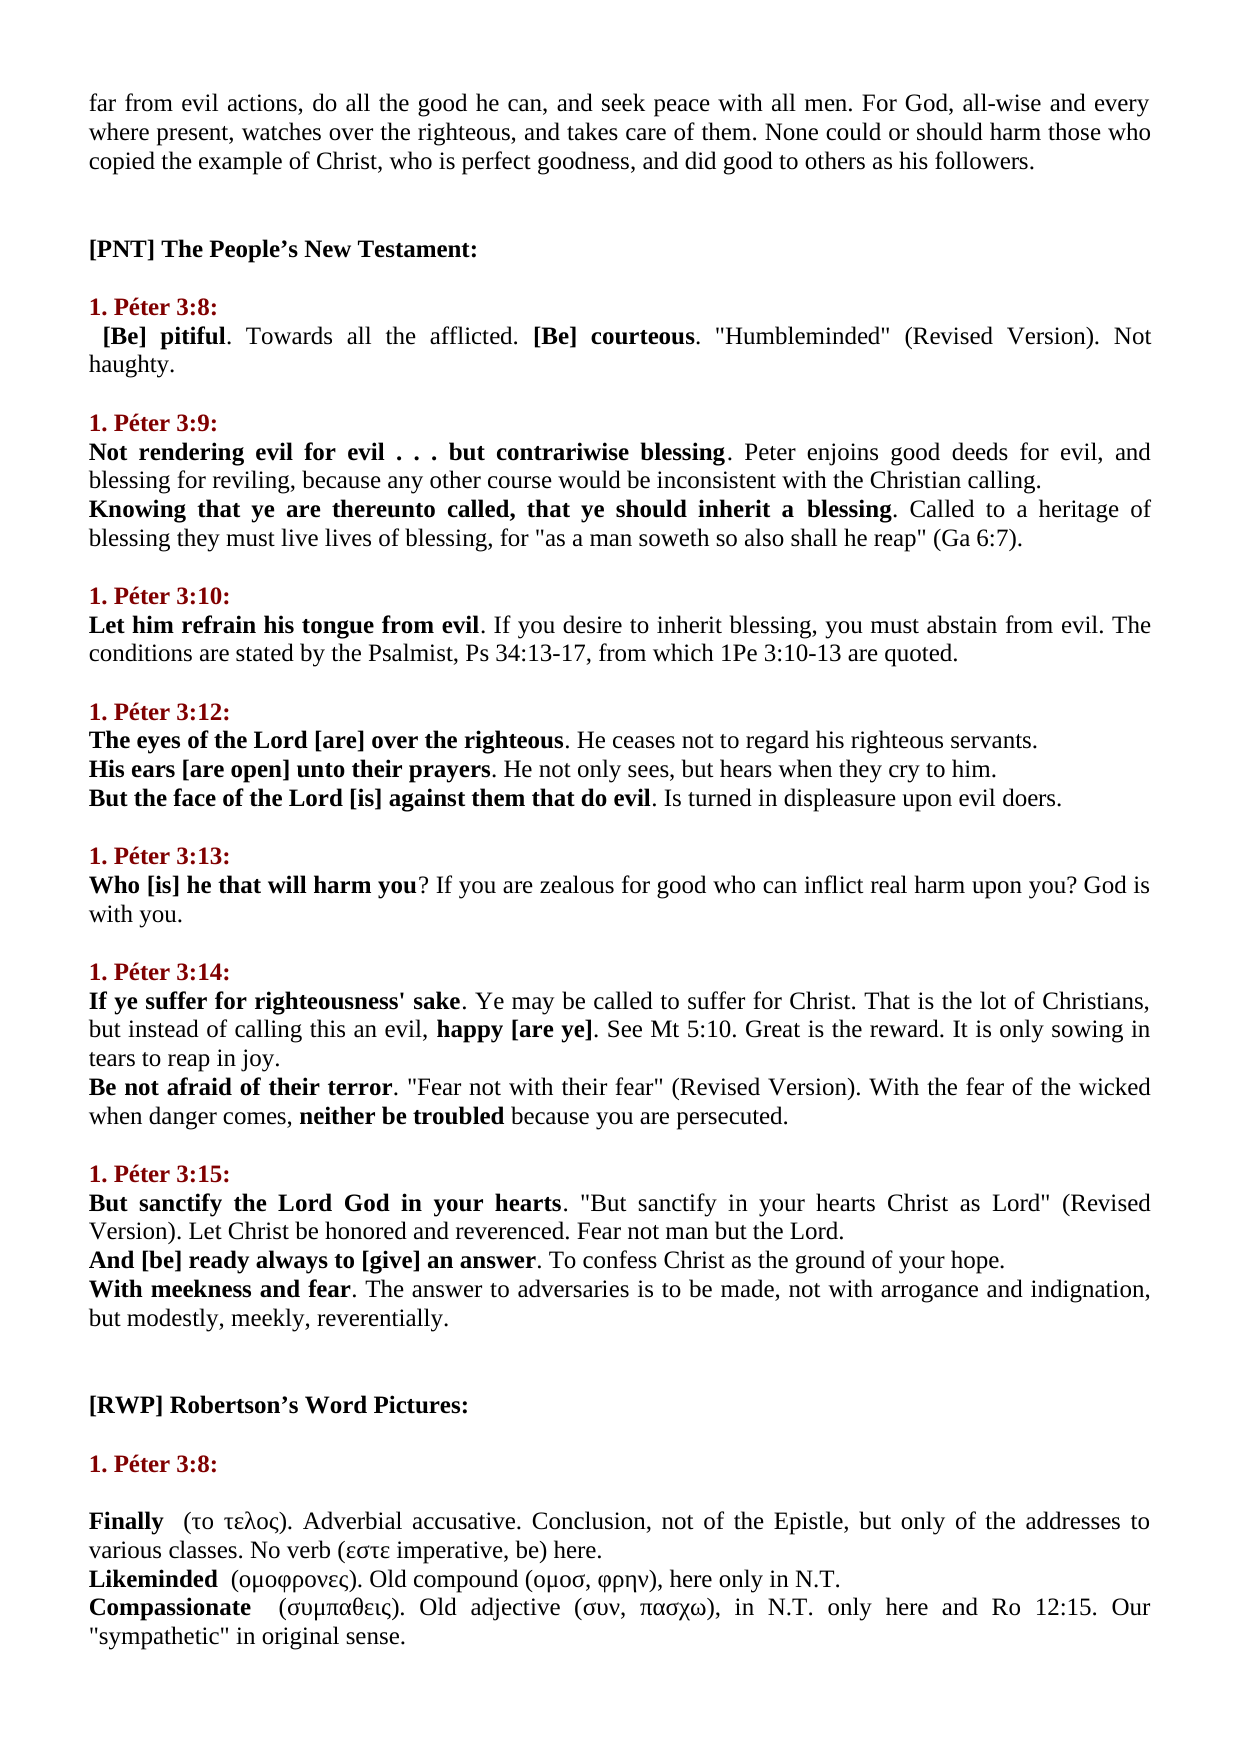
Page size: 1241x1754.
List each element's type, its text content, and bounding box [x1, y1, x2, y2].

text [RWP] Robertson’s Word Pictures: [88, 1391, 1152, 1419]
text 1. Péter 3:10: [88, 581, 1152, 610]
text Not rendering evil for evil . . . but contrariwise blessing. Peter enjoins good deeds for evil, and blessing for reviling, because any other course would be inconsistent with the Christian calling. Knowing that ye are thereunto called, that ye should inherit a blessing. Called to a heritage of blessing they must live lives of blessing, for "as a man soweth so also shall he reap" (Ga 6:7). [88, 437, 1152, 552]
text Let him refrain his tongue from evil. If you desire to inherit blessing, you must abstain from evil. The conditions are stated by the Psalmist, Ps 34:13-17, from which 1Pe 3:10-13 are quoted. [88, 610, 1152, 667]
text [PNT] The People’s New Testament: [88, 234, 1152, 263]
text But sanctify the Lord God in your hearts. "But sanctify in your hearts Christ as Lord" (Revised Version). Let Christ be honored and reverenced. Fear not man but the Lord. And [be] ready always to [give] an answer. To confess Christ as the ground of your hope. With meekness and fear. The answer to adversaries is to be made, not with arrogance and indignation, but modestly, meekly, reverentially. [88, 1188, 1152, 1331]
text 1. Péter 3:13: [88, 841, 1152, 870]
text 1. Péter 3:8: [88, 292, 1152, 321]
text Who [is] he that will harm you? If you are zealous for good who can inflict real harm upon you? God is with you. [88, 870, 1152, 927]
text 1. Péter 3:15: [88, 1159, 1152, 1188]
text 1. Péter 3:9: [88, 408, 1152, 437]
text If ye suffer for righteousness' sake. Ye may be called to suffer for Christ. That is the lot of Christians, but instead of calling this an evil, happy [are ye]. See Mt 5:10. Great is the reward. It is only sowing in tears to reap in joy. Be not afraid of their terror. "Fear not with their fear" (Revised Version). With the fear of the wicked when danger comes, neither be troubled because you are persecuted. [88, 986, 1152, 1129]
text 1. Péter 3:14: [88, 957, 1152, 986]
text [Be] pitiful. Towards all the afflicted. [Be] courteous. "Humbleminded" (Revised Version). Not haughty. [88, 321, 1152, 378]
text The eyes of the Lord [are] over the righteous. He ceases not to regard his righteous servants. His ears [are open] unto their prayers. He not only sees, but hears when they cry to him. But the face of the Lord [is] against them that do evil. Is turned in displeasure upon evil doers. [88, 726, 1152, 812]
text far from evil actions, do all the good he can, and seek peace with all men. For God, all-wise and every where present, watches over the righteous, and takes care of them. None could or should harm those who copied the example of Christ, who is perfect goodness, and did good to others as his followers. [88, 88, 1152, 175]
text Finally (το τελος). Adverbial accusative. Conclusion, not of the Epistle, but only of the addresses to various classes. No verb (εστε imperative, be) here. [88, 1506, 1152, 1564]
text 1. Péter 3:12: [88, 697, 1152, 726]
text 1. Péter 3:8: [88, 1449, 1152, 1477]
text Likeminded (ομοφρονες). Old compound (ομοσ, φρην), here only in N.T. [88, 1564, 1152, 1592]
text Compassionate (συμπαθεις). Old adjective (συν, πασχω), in N.T. only here and Ro 12:15. Our "sympathetic" in original sense. [88, 1592, 1152, 1650]
